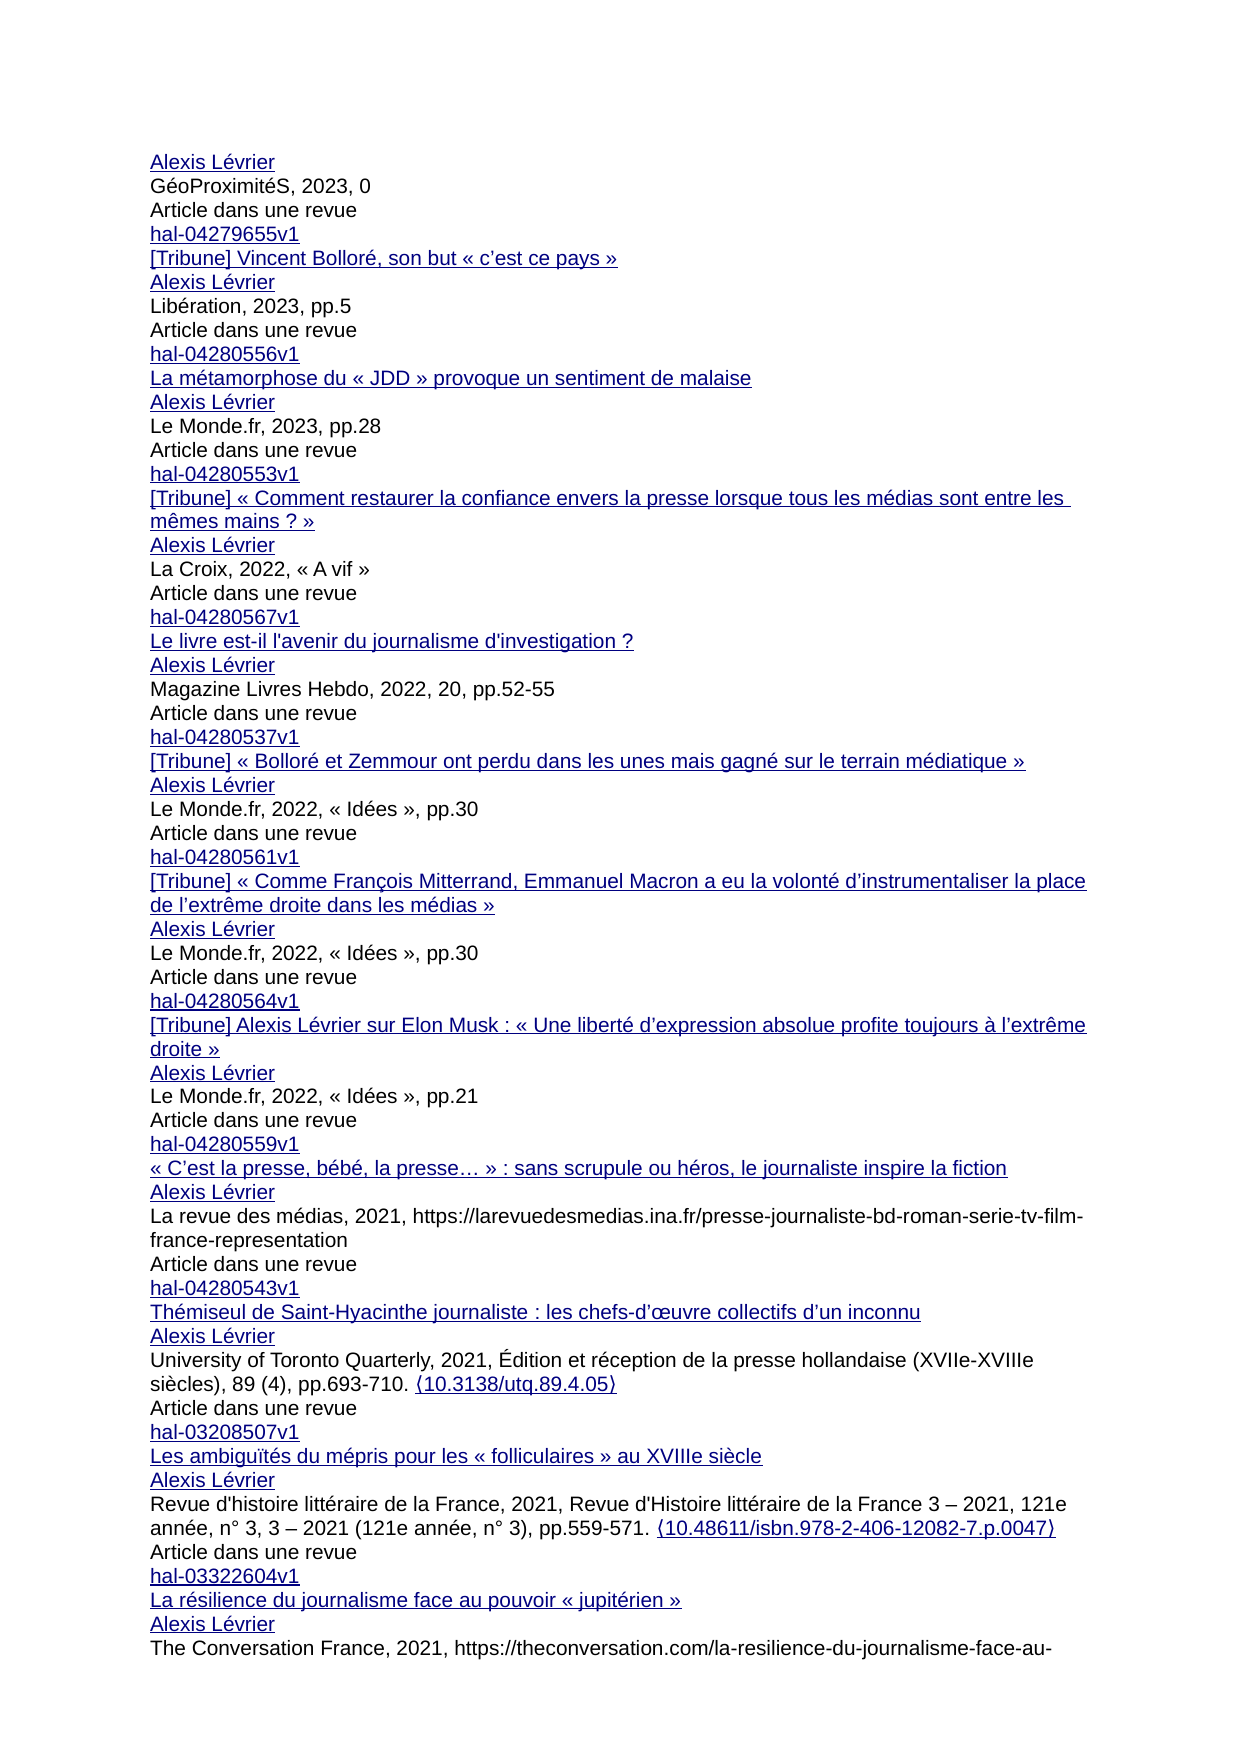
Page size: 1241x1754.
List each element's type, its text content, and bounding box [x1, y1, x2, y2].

table_cell Le livre est-il l'avenir du journalisme d'investigation ? Alexis Lévrier Magazine Livres Hebdo, 2022, 20, pp.52-55 Article dans une revue hal-04280537v1 [150, 629, 1090, 749]
table_cell La résilience du journalisme face au pouvoir « jupitérien » Alexis Lévrier The Conversation France, 2021, https://theconversation.com/la-resilience-du-journalisme-face-au- [150, 1588, 1090, 1659]
table_cell Alexis Lévrier GéoProximitéS, 2023, 0 Article dans une revue hal-04279655v1 [150, 150, 1090, 246]
table_cell « C’est la presse, bébé, la presse… » : sans scrupule ou héros, le journaliste inspire la fiction Alexis Lévrier La revue des médias, 2021, https://larevuedesmedias.ina.fr/presse-journaliste-bd-roman-serie-tv-film-france-representation Article dans une revue hal-04280543v1 [150, 1156, 1090, 1300]
table_cell [Tribune] « Comme François Mitterrand, Emmanuel Macron a eu la volonté d’instrumentaliser la place de l’extrême droite dans les médias » Alexis Lévrier Le Monde.fr, 2022, « Idées », pp.30 Article dans une revue hal-04280564v1 [150, 869, 1090, 1012]
table_cell [Tribune] Alexis Lévrier sur Elon Musk : « Une liberté d’expression absolue profite toujours à l’extrême droite » Alexis Lévrier Le Monde.fr, 2022, « Idées », pp.21 Article dans une revue hal-04280559v1 [150, 1013, 1090, 1156]
table_cell [Tribune] Vincent Bolloré, son but « c’est ce pays » Alexis Lévrier Libération, 2023, pp.5 Article dans une revue hal-04280556v1 [150, 246, 1090, 366]
table_cell Thémiseul de Saint-Hyacinthe journaliste : les chefs-d’œuvre collectifs d’un inconnu Alexis Lévrier University of Toronto Quarterly, 2021, Édition et réception de la presse hollandaise (XVIIe-XVIIIe siècles), 89 (4), pp.693-710. ⟨10.3138/utq.89.4.05⟩ Article dans une revue hal-03208507v1 [150, 1300, 1090, 1444]
table_cell Les ambiguïtés du mépris pour les « folliculaires » au XVIIIe siècle Alexis Lévrier Revue d'histoire littéraire de la France, 2021, Revue d'Histoire littéraire de la France 3 – 2021, 121e année, n° 3, 3 – 2021 (121e année, n° 3), pp.559-571. ⟨10.48611/isbn.978-2-406-12082-7.p.0047⟩ Article dans une revue hal-03322604v1 [150, 1444, 1090, 1587]
table_cell [Tribune] « Comment restaurer la confiance envers la presse lorsque tous les médias sont entre les mêmes mains ? » Alexis Lévrier La Croix, 2022, « A vif » Article dans une revue hal-04280567v1 [150, 485, 1090, 629]
table_cell [Tribune] « Bolloré et Zemmour ont perdu dans les unes mais gagné sur le terrain médiatique » Alexis Lévrier Le Monde.fr, 2022, « Idées », pp.30 Article dans une revue hal-04280561v1 [150, 749, 1090, 869]
table_cell La métamorphose du « JDD » provoque un sentiment de malaise Alexis Lévrier Le Monde.fr, 2023, pp.28 Article dans une revue hal-04280553v1 [150, 366, 1090, 485]
